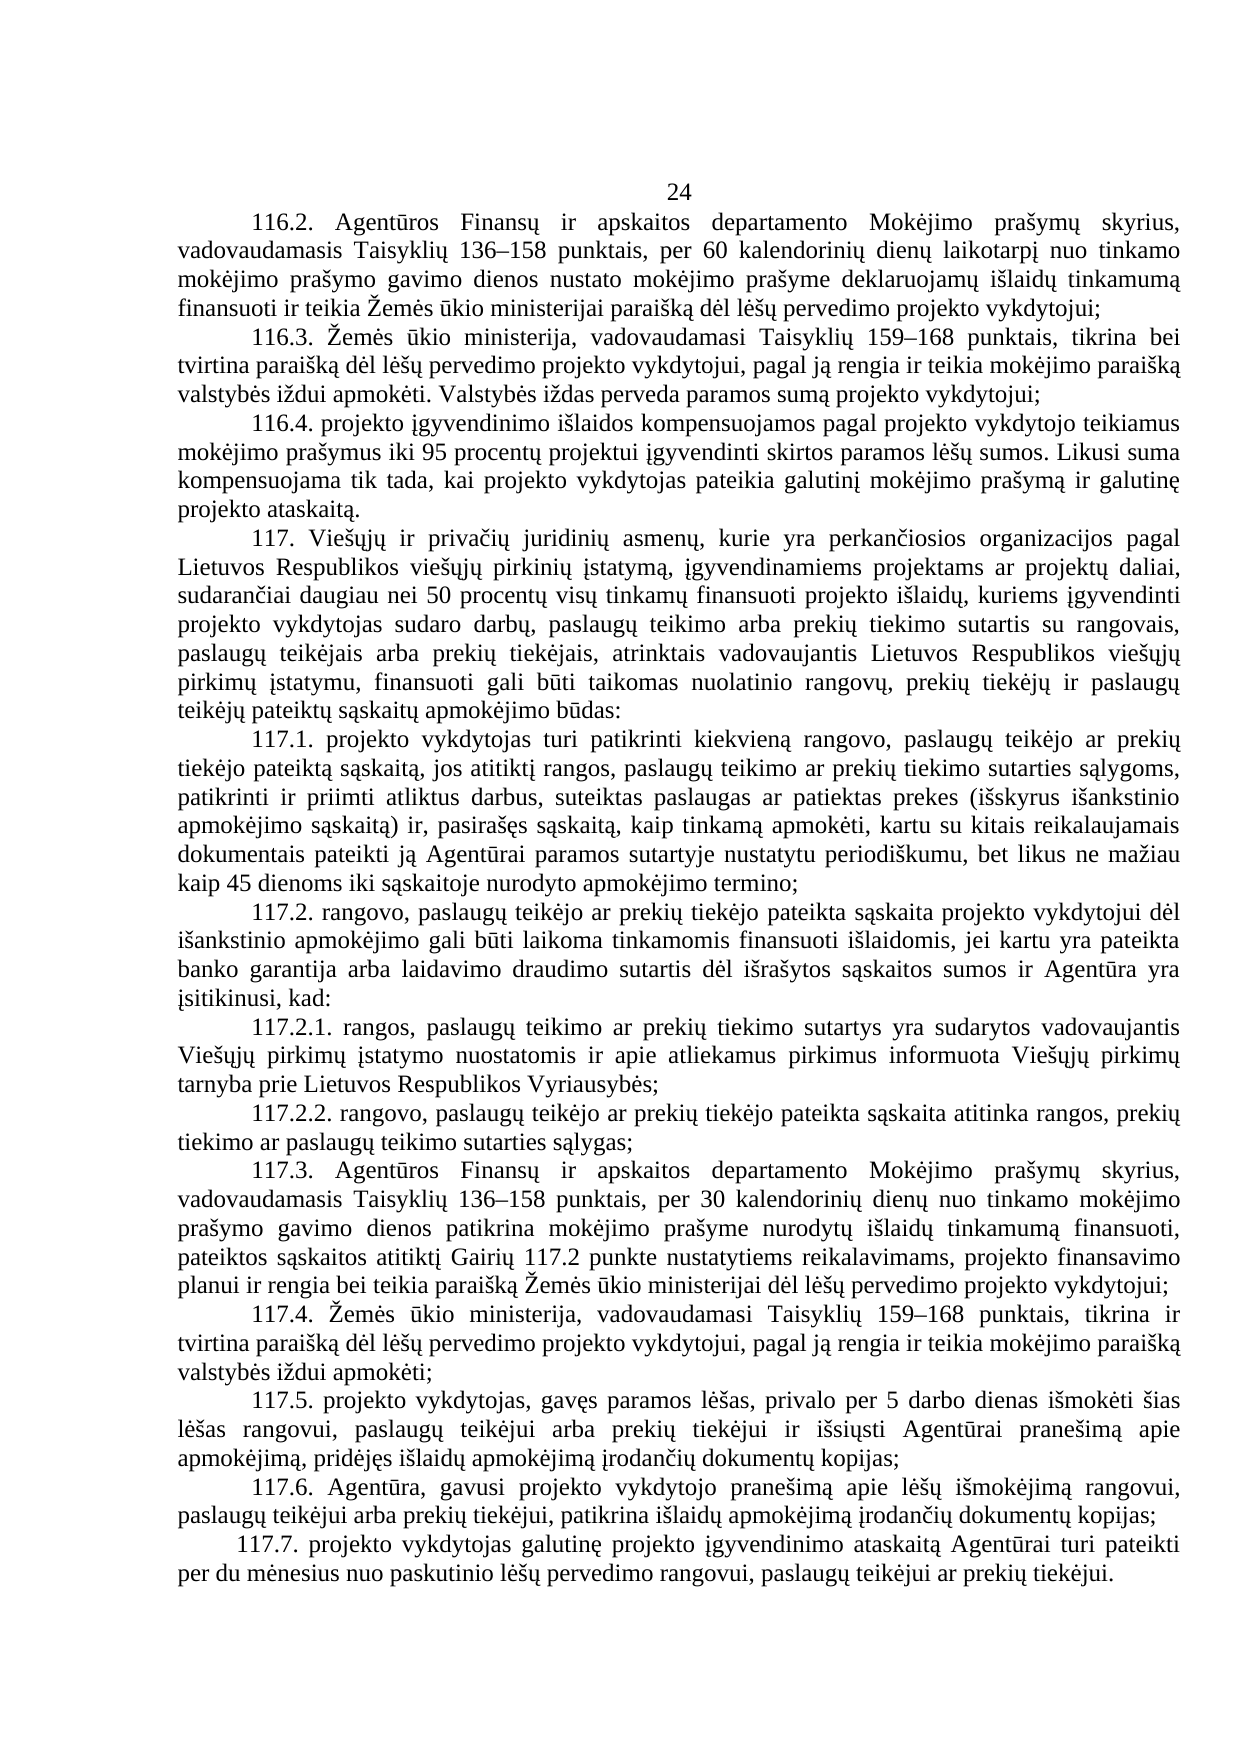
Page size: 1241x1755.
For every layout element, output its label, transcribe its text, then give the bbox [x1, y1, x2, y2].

text 117.5. projekto vykdytojas, gavęs paramos lėšas, privalo per 5 darbo dienas išmokėti šias lėšas rangovui, paslaugų teikėjui arba prekių tiekėjui ir išsiųsti Agentūrai pranešimą apie apmokėjimą, pridėjęs išlaidų apmokėjimą įrodančių dokumentų kopijas; [177, 1385, 1181, 1472]
text 117.4. Žemės ūkio ministerija, vadovaudamasi Taisyklių 159–168 punktais, tikrina ir tvirtina paraišką dėl lėšų pervedimo projekto vykdytojui, pagal ją rengia ir teikia mokėjimo paraišką valstybės iždui apmokėti; [177, 1299, 1181, 1385]
text 117.2.1. rangos, paslaugų teikimo ar prekių tiekimo sutartys yra sudarytos vadovaujantis Viešųjų pirkimų įstatymo nuostatomis ir apie atliekamus pirkimus informuota Viešųjų pirkimų tarnyba prie Lietuvos Respublikos Vyriausybės; [177, 1012, 1181, 1098]
text 117.7. projekto vykdytojas galutinę projekto įgyvendinimo ataskaitą Agentūrai turi pateikti per du mėnesius nuo paskutinio lėšų pervedimo rangovui, paslaugų teikėjui ar prekių tiekėjui. [177, 1529, 1181, 1587]
text 116.3. Žemės ūkio ministerija, vadovaudamasi Taisyklių 159–168 punktais, tikrina bei tvirtina paraišką dėl lėšų pervedimo projekto vykdytojui, pagal ją rengia ir teikia mokėjimo paraišką valstybės iždui apmokėti. Valstybės iždas perveda paramos sumą projekto vykdytojui; [177, 322, 1181, 408]
text 116.4. projekto įgyvendinimo išlaidos kompensuojamos pagal projekto vykdytojo teikiamus mokėjimo prašymus iki 95 procentų projektui įgyvendinti skirtos paramos lėšų sumos. Likusi suma kompensuojama tik tada, kai projekto vykdytojas pateikia galutinį mokėjimo prašymą ir galutinę projekto ataskaitą. [177, 408, 1181, 523]
text 117.1. projekto vykdytojas turi patikrinti kiekvieną rangovo, paslaugų teikėjo ar prekių tiekėjo pateiktą sąskaitą, jos atitiktį rangos, paslaugų teikimo ar prekių tiekimo sutarties sąlygoms, patikrinti ir priimti atliktus darbus, suteiktas paslaugas ar patiektas prekes (išskyrus išankstinio apmokėjimo sąskaitą) ir, pasirašęs sąskaitą, kaip tinkamą apmokėti, kartu su kitais reikalaujamais dokumentais pateikti ją Agentūrai paramos sutartyje nustatytu periodiškumu, bet likus ne mažiau kaip 45 dienoms iki sąskaitoje nurodyto apmokėjimo termino; [177, 724, 1181, 897]
text 117.3. Agentūros Finansų ir apskaitos departamento Mokėjimo prašymų skyrius, vadovaudamasis Taisyklių 136–158 punktais, per 30 kalendorinių dienų nuo tinkamo mokėjimo prašymo gavimo dienos patikrina mokėjimo prašyme nurodytų išlaidų tinkamumą finansuoti, pateiktos sąskaitos atitiktį Gairių 117.2 punkte nustatytiems reikalavimams, projekto finansavimo planui ir rengia bei teikia paraišką Žemės ūkio ministerijai dėl lėšų pervedimo projekto vykdytojui; [177, 1155, 1181, 1299]
text 117.2. rangovo, paslaugų teikėjo ar prekių tiekėjo pateikta sąskaita projekto vykdytojui dėl išankstinio apmokėjimo gali būti laikoma tinkamomis finansuoti išlaidomis, jei kartu yra pateikta banko garantija arba laidavimo draudimo sutartis dėl išrašytos sąskaitos sumos ir Agentūra yra įsitikinusi, kad: [177, 897, 1181, 1012]
text 117. Viešųjų ir privačių juridinių asmenų, kurie yra perkančiosios organizacijos pagal Lietuvos Respublikos viešųjų pirkinių įstatymą, įgyvendinamiems projektams ar projektų daliai, sudarančiai daugiau nei 50 procentų visų tinkamų finansuoti projekto išlaidų, kuriems įgyvendinti projekto vykdytojas sudaro darbų, paslaugų teikimo arba prekių tiekimo sutartis su rangovais, paslaugų teikėjais arba prekių tiekėjais, atrinktais vadovaujantis Lietuvos Respublikos viešųjų pirkimų įstatymu, finansuoti gali būti taikomas nuolatinio rangovų, prekių tiekėjų ir paslaugų teikėjų pateiktų sąskaitų apmokėjimo būdas: [177, 523, 1181, 724]
text 117.2.2. rangovo, paslaugų teikėjo ar prekių tiekėjo pateikta sąskaita atitinka rangos, prekių tiekimo ar paslaugų teikimo sutarties sąlygas; [177, 1098, 1181, 1155]
text 116.2. Agentūros Finansų ir apskaitos departamento Mokėjimo prašymų skyrius, vadovaudamasis Taisyklių 136–158 punktais, per 60 kalendorinių dienų laikotarpį nuo tinkamo mokėjimo prašymo gavimo dienos nustato mokėjimo prašyme deklaruojamų išlaidų tinkamumą finansuoti ir teikia Žemės ūkio ministerijai paraišką dėl lėšų pervedimo projekto vykdytojui; [177, 207, 1181, 322]
text 117.6. Agentūra, gavusi projekto vykdytojo pranešimą apie lėšų išmokėjimą rangovui, paslaugų teikėjui arba prekių tiekėjui, patikrina išlaidų apmokėjimą įrodančių dokumentų kopijas; [177, 1472, 1181, 1529]
